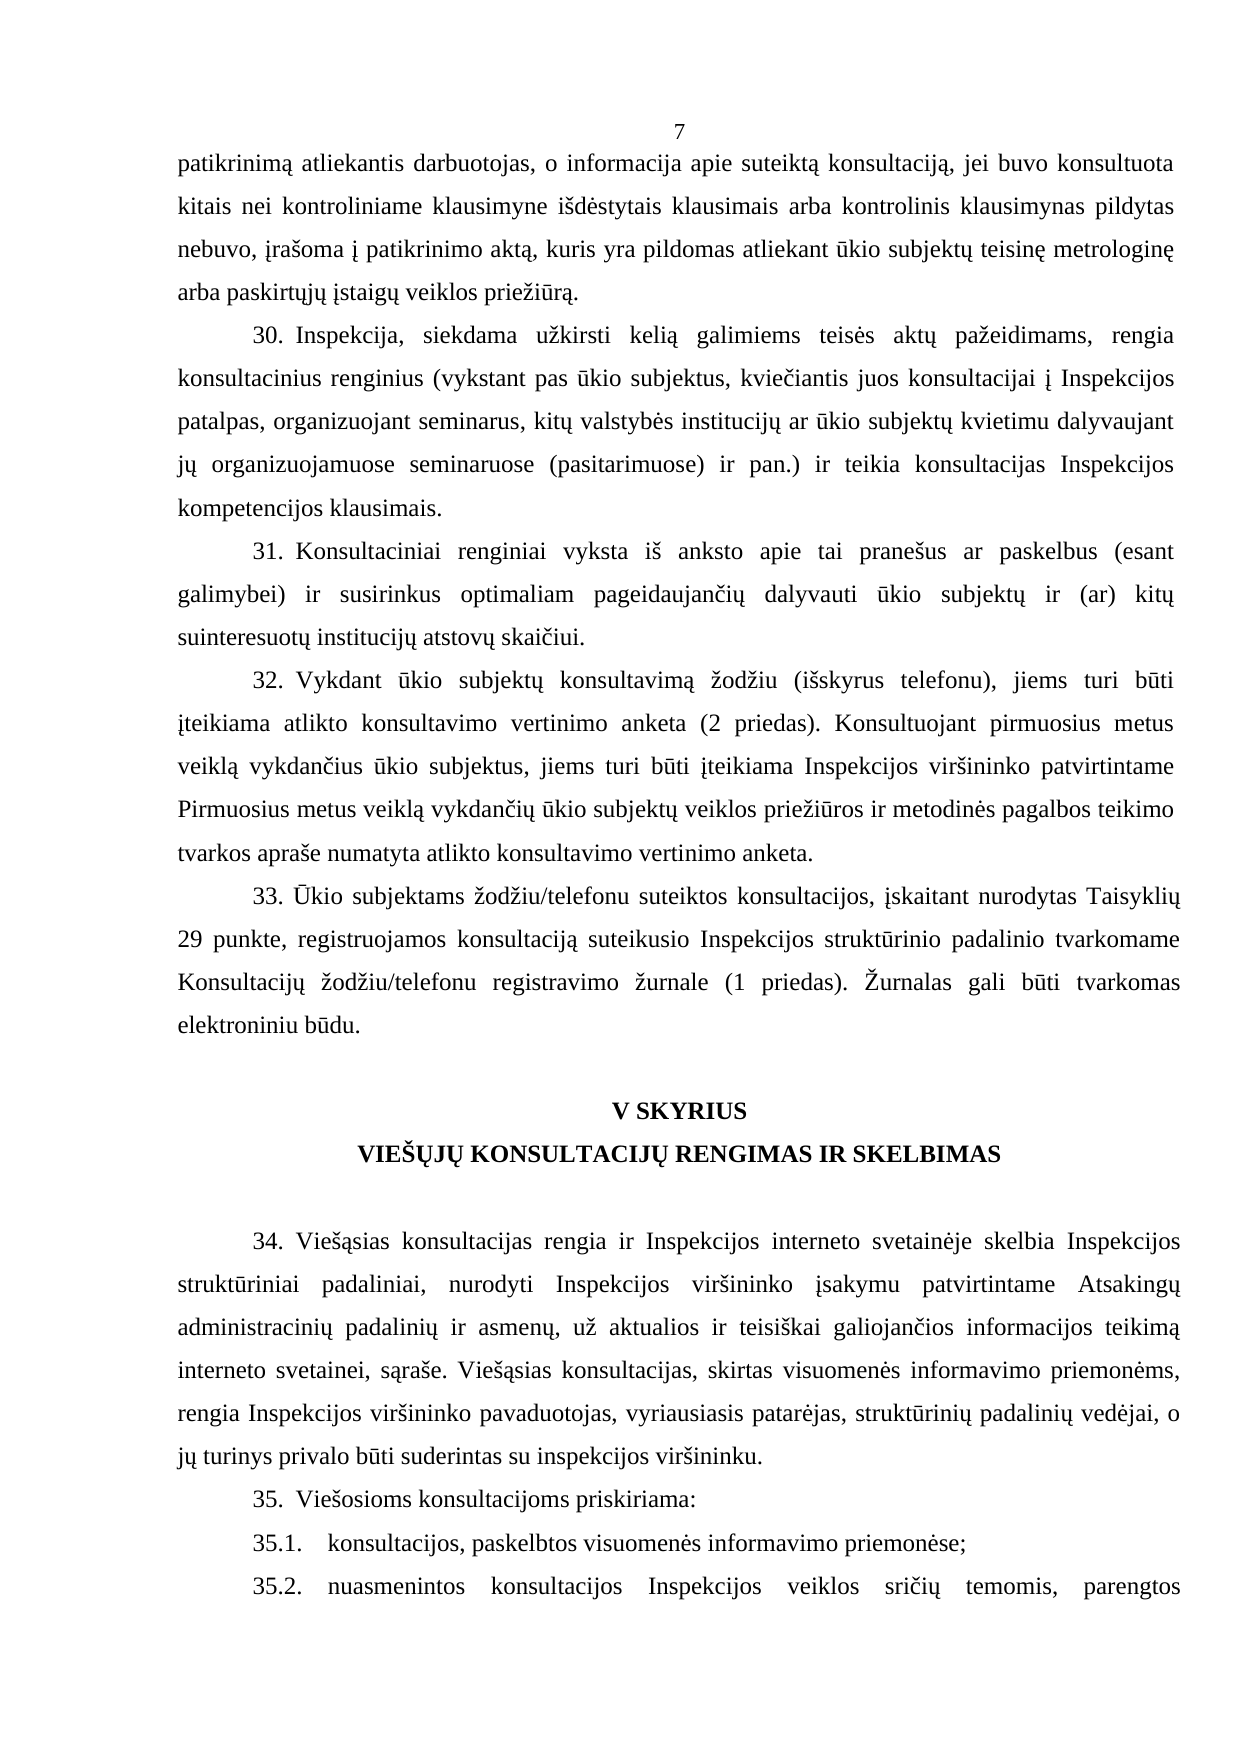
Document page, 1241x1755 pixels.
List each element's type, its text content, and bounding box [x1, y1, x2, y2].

text VIEŠŲJŲ KONSULTACIJŲ RENGIMAS IR SKELBIMAS [177, 1139, 1181, 1168]
text 31. Konsultaciniai renginiai vyksta iš anksto apie tai pranešus ar paskelbus (esant galimybei) ir susirinkus optimaliam pageidaujančių dalyvauti ūkio subjektų ir (ar) kitų suinteresuotų institucijų atstovų skaičiui. [177, 536, 1175, 651]
text 33. Ūkio subjektams žodžiu/telefonu suteiktos konsultacijos, įskaitant nurodytas Taisyklių 29 punkte, registruojamos konsultaciją suteikusio Inspekcijos struktūrinio padalinio tvarkomame Konsultacijų žodžiu/telefonu registravimo žurnale (1 priedas). Žurnalas gali būti tvarkomas elektroniniu būdu. [177, 881, 1181, 1039]
text 35.2. nuasmenintos konsultacijos Inspekcijos veiklos sričių temomis, parengtos [177, 1571, 1181, 1599]
text 30. Inspekcija, siekdama užkirsti kelią galimiems teisės aktų pažeidimams, rengia konsultacinius renginius (vykstant pas ūkio subjektus, kviečiantis juos konsultacijai į Inspekcijos patalpas, organizuojant seminarus, kitų valstybės institucijų ar ūkio subjektų kvietimu dalyvaujant jų organizuojamuose seminaruose (pasitarimuose) ir pan.) ir teikia konsultacijas Inspekcijos kompetencijos klausimais. [177, 320, 1175, 521]
text patikrinimą atliekantis darbuotojas, o informacija apie suteiktą konsultaciją, jei buvo konsultuota kitais nei kontroliniame klausimyne išdėstytais klausimais arba kontrolinis klausimynas pildytas nebuvo, įrašoma į patikrinimo aktą, kuris yra pildomas atliekant ūkio subjektų teisinę metrologinę arba paskirtųjų įstaigų veiklos priežiūrą. [177, 148, 1175, 306]
text 35. Viešosioms konsultacijoms priskiriama: [177, 1484, 1181, 1513]
text V SKYRIUS [177, 1096, 1181, 1125]
text 34. Viešąsias konsultacijas rengia ir Inspekcijos interneto svetainėje skelbia Inspekcijos struktūriniai padaliniai, nurodyti Inspekcijos viršininko įsakymu patvirtintame Atsakingų administracinių padalinių ir asmenų, už aktualios ir teisiškai galiojančios informacijos teikimą interneto svetainei, sąraše. Viešąsias konsultacijas, skirtas visuomenės informavimo priemonėms, rengia Inspekcijos viršininko pavaduotojas, vyriausiasis patarėjas, struktūrinių padalinių vedėjai, o jų turinys privalo būti suderintas su inspekcijos viršininku. [177, 1226, 1181, 1470]
text 35.1. konsultacijos, paskelbtos visuomenės informavimo priemonėse; [177, 1528, 1181, 1556]
text 32. Vykdant ūkio subjektų konsultavimą žodžiu (išskyrus telefonu), jiems turi būti įteikiama atlikto konsultavimo vertinimo anketa (2 priedas). Konsultuojant pirmuosius metus veiklą vykdančius ūkio subjektus, jiems turi būti įteikiama Inspekcijos viršininko patvirtintame Pirmuosius metus veiklą vykdančių ūkio subjektų veiklos priežiūros ir metodinės pagalbos teikimo tvarkos apraše numatyta atlikto konsultavimo vertinimo anketa. [177, 665, 1175, 866]
